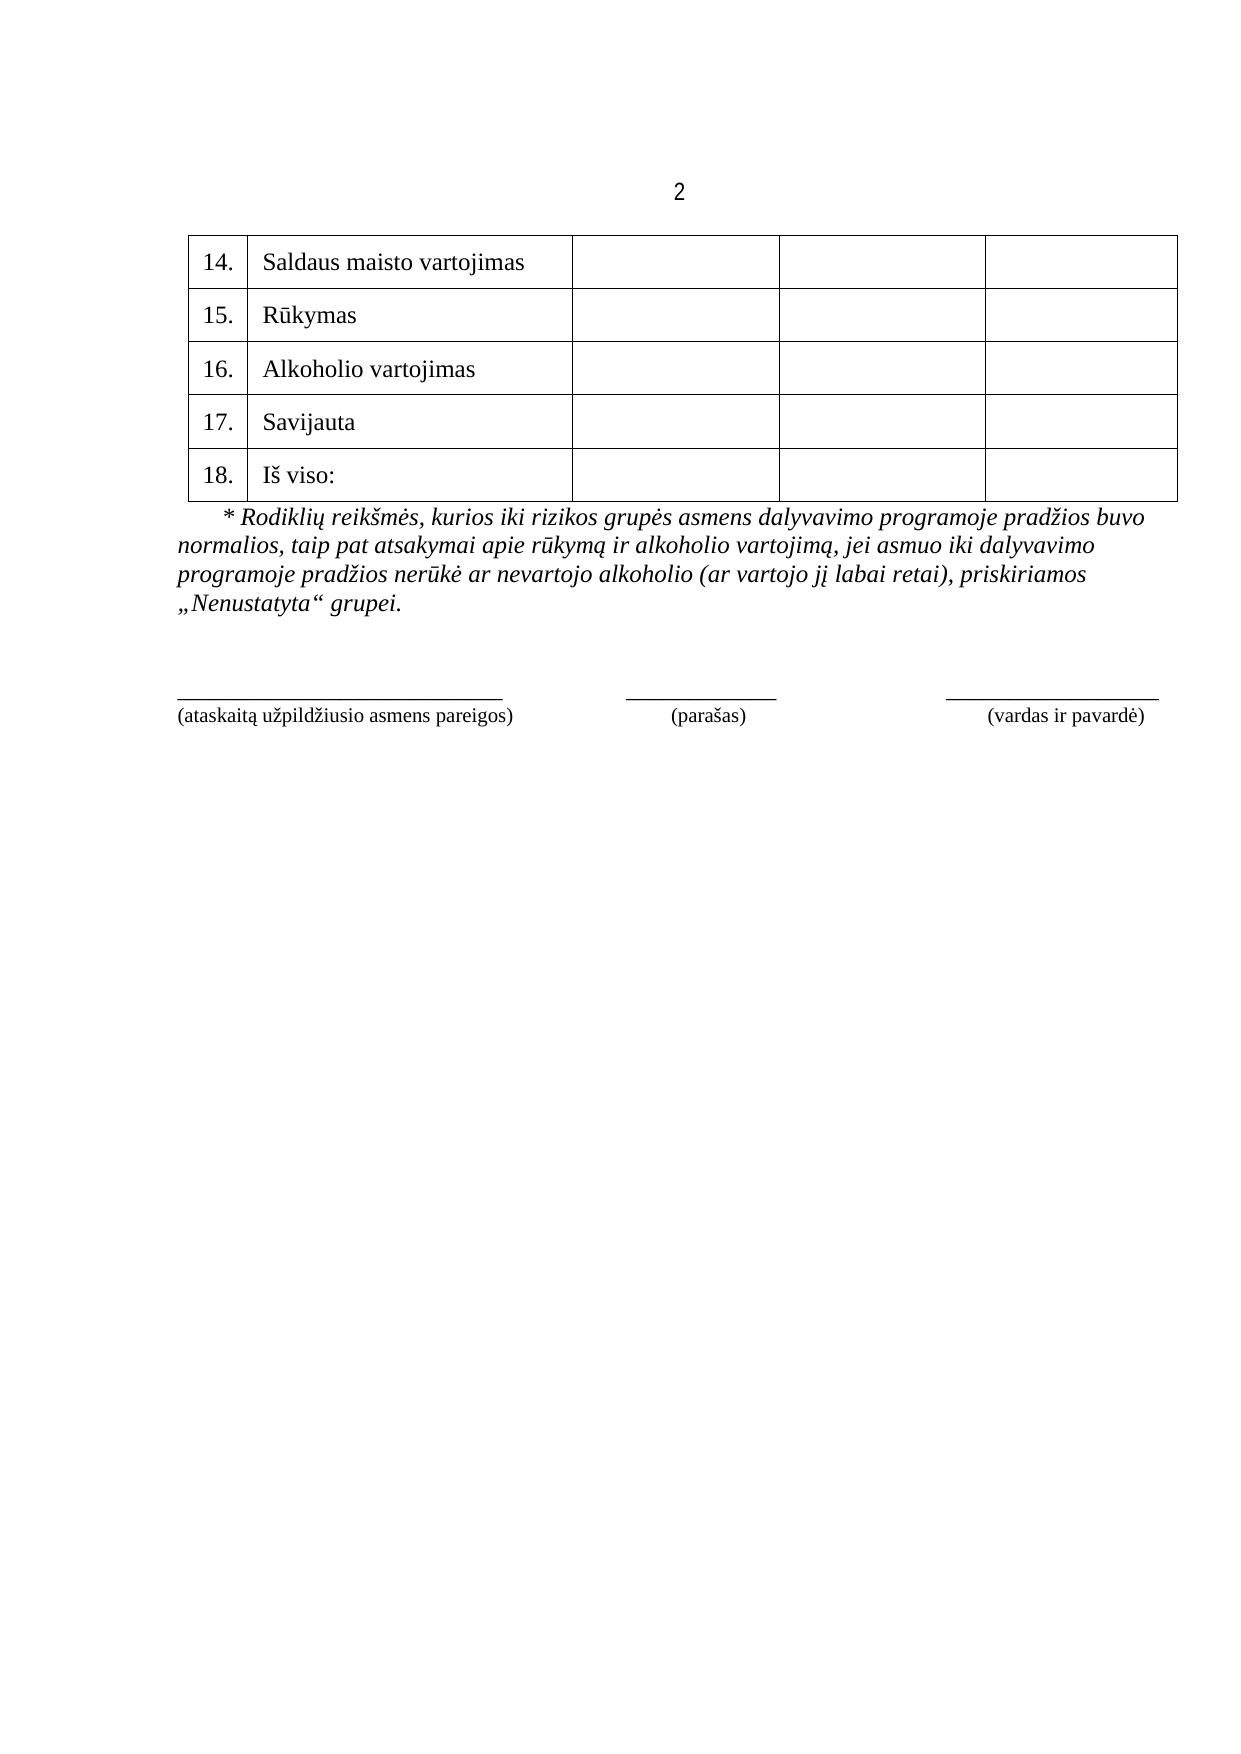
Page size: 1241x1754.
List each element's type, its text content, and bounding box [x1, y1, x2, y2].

table_cell 16. [189, 342, 247, 394]
table_cell Iš viso: [248, 449, 572, 501]
table_cell [986, 236, 1177, 288]
table_cell [573, 395, 779, 447]
table_cell Savijauta [248, 395, 572, 447]
table_cell Saldaus maisto vartojimas [248, 236, 572, 288]
table_cell [780, 342, 985, 394]
table_cell [780, 289, 985, 341]
table_cell [780, 449, 985, 501]
table_cell [986, 449, 1177, 501]
table_cell Alkoholio vartojimas [248, 342, 572, 394]
table_cell 14. [189, 236, 247, 288]
table_cell [573, 289, 779, 341]
table_cell 15. [189, 289, 247, 341]
table_cell [780, 236, 985, 288]
table_cell [780, 395, 985, 447]
table_cell [986, 395, 1177, 447]
table_cell [986, 289, 1177, 341]
text * Rodiklių reikšmės, kurios iki rizikos grupės asmens dalyvavimo programoje pradžios buvo normalios, taip pat atsakymai apie rūkymą ir alkoholio vartojimą, jei asmuo iki dalyvavimo programoje pradžios nerūkė ar nevartojo alkoholio (ar vartojo jį labai retai), priskiriamos „Nenustatyta“ grupei. [177, 502, 1181, 617]
table_cell 17. [189, 395, 247, 447]
table_cell [573, 342, 779, 394]
table_cell 18. [189, 449, 247, 501]
table_cell [986, 342, 1177, 394]
table_cell Rūkymas [248, 289, 572, 341]
text (ataskaitą užpildžiusio asmens pareigos) (parašas) (vardas ir pavardė) [177, 703, 1181, 727]
text __________________________ ____________ _________________ [177, 674, 1181, 703]
table_cell [573, 449, 779, 501]
table_cell [573, 236, 779, 288]
